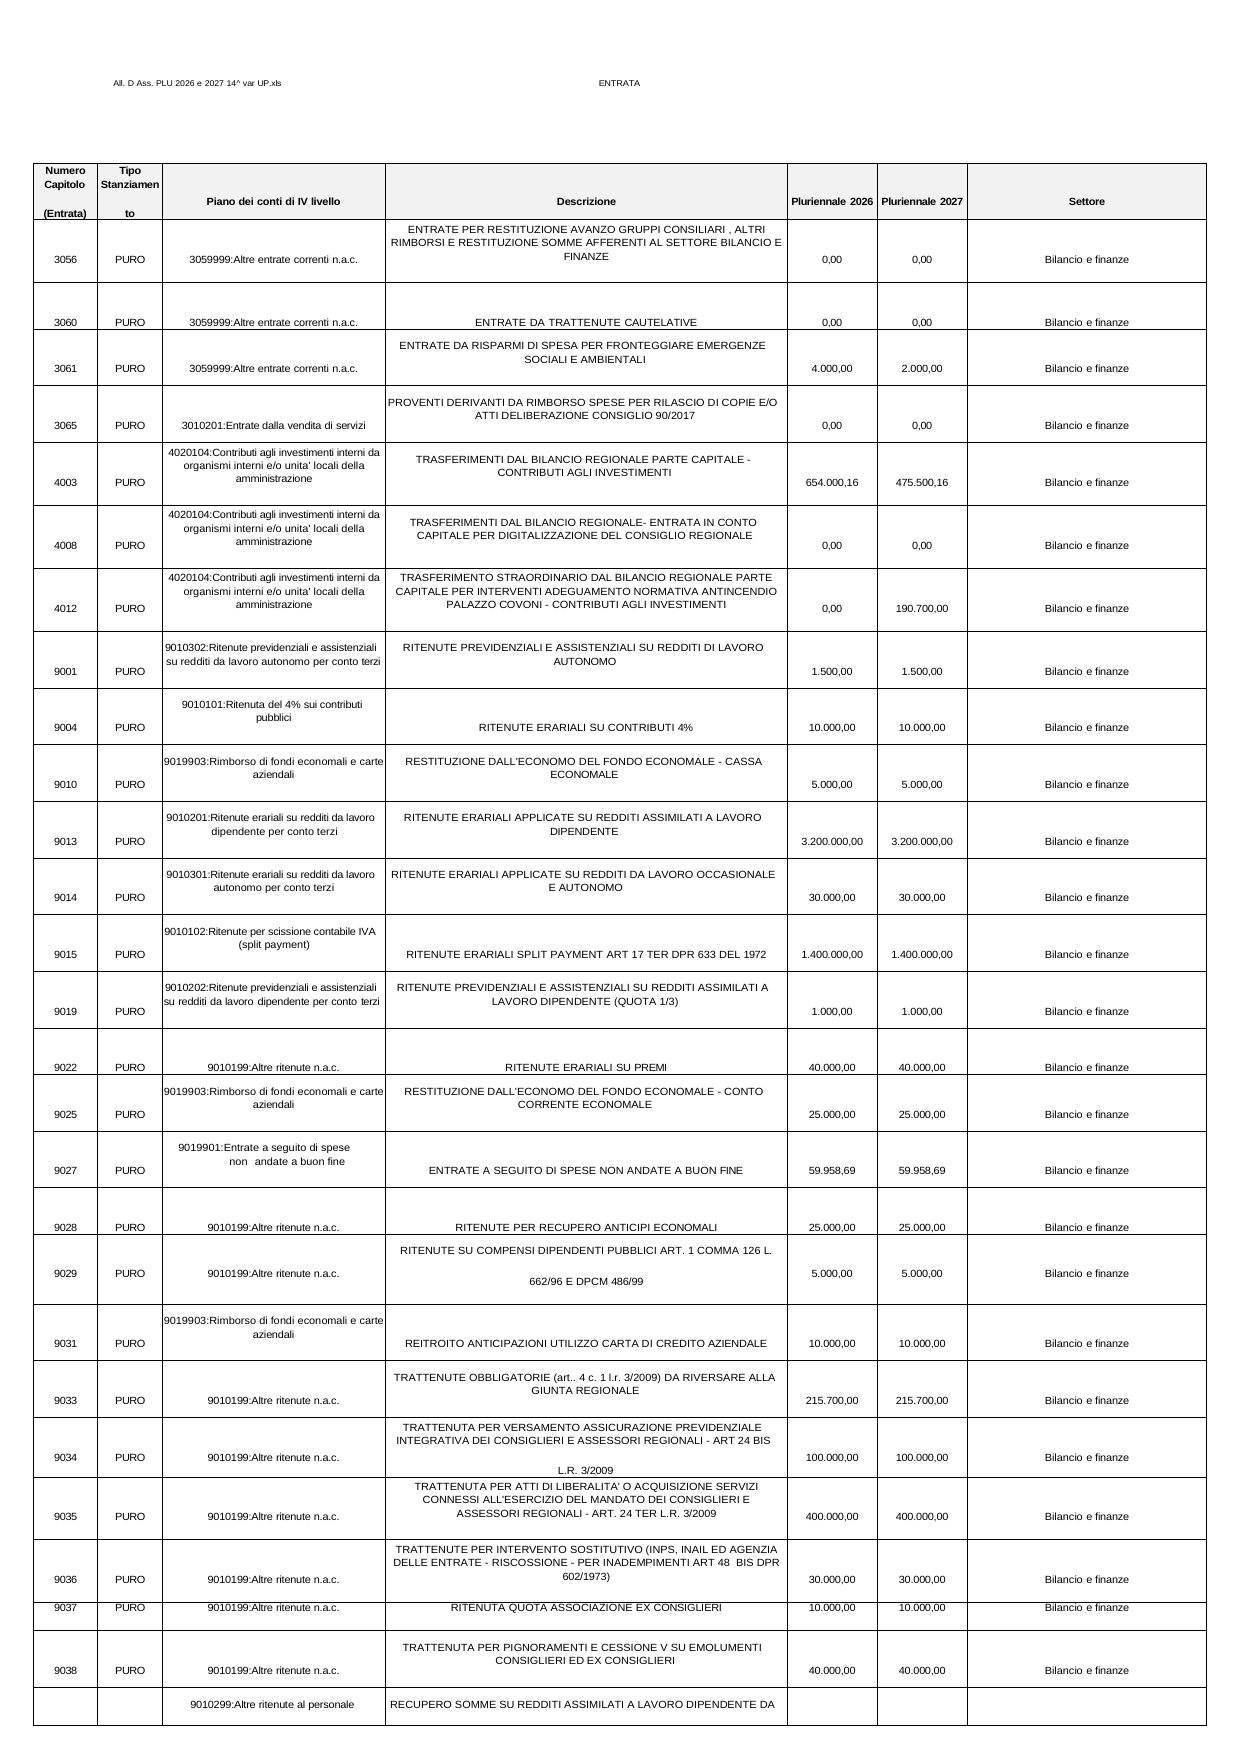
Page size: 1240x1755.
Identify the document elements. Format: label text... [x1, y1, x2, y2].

table_cell 30.000,00 [788, 859, 877, 914]
table_cell 5.000,00 [878, 1235, 967, 1304]
table_cell Bilancio e finanze [968, 972, 1206, 1027]
table_cell 9019903:Rimborso di fondi economali e carte aziendali [163, 745, 385, 801]
table_cell Bilancio e finanze [968, 506, 1206, 568]
table_cell 9010101:Ritenuta del 4% sui contributi pubblici [163, 689, 385, 744]
table_cell 9034 [34, 1418, 97, 1476]
table_cell 4020104:Contributi agli investimenti interni da organismi interni e/o unita' locali della amministrazione [163, 506, 385, 568]
table_cell RITENUTE ERARIALI SU PREMI [386, 1029, 787, 1074]
table_cell PURO [98, 1075, 162, 1131]
table_cell PURO [98, 632, 162, 687]
table_cell Bilancio e finanze [968, 745, 1206, 801]
table_cell 1.500,00 [878, 632, 967, 687]
table_cell Bilancio e finanze [968, 1132, 1206, 1187]
table_cell 0,00 [788, 506, 877, 568]
table_cell Bilancio e finanze [968, 1418, 1206, 1476]
table_cell TRASFERIMENTO STRAORDINARIO DAL BILANCIO REGIONALE PARTE CAPITALE PER INTERVENTI ADEGUAMENTO NORMATIVA ANTINCENDIO PALAZZO COVONI - CONTRIBUTI AGLI INVESTIMENTI [386, 569, 787, 631]
table_cell Bilancio e finanze [968, 1305, 1206, 1360]
table_cell 9010199:Altre ritenute n.a.c. [163, 1361, 385, 1417]
table_cell 5.000,00 [878, 745, 967, 801]
table_cell 9010 [34, 745, 97, 801]
table_cell RESTITUZIONE DALL'ECONOMO DEL FONDO ECONOMALE - CONTO CORRENTE ECONOMALE [386, 1075, 787, 1131]
table_cell PURO [98, 1188, 162, 1234]
table_cell RITENUTE ERARIALI SU CONTRIBUTI 4% [386, 689, 787, 744]
table_cell ENTRATE DA RISPARMI DI SPESA PER FRONTEGGIARE EMERGENZE SOCIALI E AMBIENTALI [386, 330, 787, 385]
table_cell 0,00 [878, 386, 967, 442]
table_cell RITENUTE ERARIALI APPLICATE SU REDDITI DA LAVORO OCCASIONALE E AUTONOMO [386, 859, 787, 914]
table_cell 9038 [34, 1631, 97, 1687]
table_header Pluriennale 2026 [788, 164, 877, 219]
table_cell Bilancio e finanze [968, 569, 1206, 631]
table_cell 9010199:Altre ritenute n.a.c. [163, 1188, 385, 1234]
table_cell 215.700,00 [878, 1361, 967, 1417]
table_cell 9010301:Ritenute erariali su redditi da lavoro autonomo per conto terzi [163, 859, 385, 914]
table_cell Bilancio e finanze [968, 1603, 1206, 1630]
table_cell 9035 [34, 1478, 97, 1539]
table_cell 0,00 [788, 283, 877, 329]
table_cell Bilancio e finanze [968, 1361, 1206, 1417]
table_cell 3.200.000,00 [788, 802, 877, 857]
table_cell 190.700,00 [878, 569, 967, 631]
table_cell RITENUTE PER RECUPERO ANTICIPI ECONOMALI [386, 1188, 787, 1234]
table_cell PURO [98, 1603, 162, 1630]
table_cell Bilancio e finanze [968, 1631, 1206, 1687]
table_cell 100.000,00 [788, 1418, 877, 1476]
table_cell RITENUTE ERARIALI APPLICATE SU REDDITI ASSIMILATI A LAVORO DIPENDENTE [386, 802, 787, 857]
table_cell 0,00 [878, 220, 967, 282]
table_cell 59.958,69 [878, 1132, 967, 1187]
table_cell Bilancio e finanze [968, 386, 1206, 442]
table_cell 9010299:Altre ritenute al personale [163, 1688, 385, 1724]
table_cell 10.000,00 [878, 689, 967, 744]
table_cell TRATTENUTA PER VERSAMENTO ASSICURAZIONE PREVIDENZIALE INTEGRATIVA DEI CONSIGLIERI E ASSESSORI REGIONALI - ART 24 BIS L.R. 3/2009 [386, 1418, 787, 1476]
table_cell PURO [98, 689, 162, 744]
table_cell 9027 [34, 1132, 97, 1187]
table_cell TRATTENUTE PER INTERVENTO SOSTITUTIVO (INPS, INAIL ED AGENZIA DELLE ENTRATE - RISCOSSIONE - PER INADEMPIMENTI ART 48 BIS DPR 602/1973) [386, 1540, 787, 1602]
table_cell ENTRATE DA TRATTENUTE CAUTELATIVE [386, 283, 787, 329]
table_cell TRASFERIMENTI DAL BILANCIO REGIONALE PARTE CAPITALE - CONTRIBUTI AGLI INVESTIMENTI [386, 443, 787, 505]
table_cell 3.200.000,00 [878, 802, 967, 857]
table_cell 9022 [34, 1029, 97, 1074]
table_cell PURO [98, 1132, 162, 1187]
table_cell 10.000,00 [878, 1305, 967, 1360]
table_cell 9014 [34, 859, 97, 914]
table_cell PURO [98, 330, 162, 385]
table_cell 400.000,00 [878, 1478, 967, 1539]
table_cell 0,00 [878, 283, 967, 329]
table_cell 59.958,69 [788, 1132, 877, 1187]
table_cell 9010199:Altre ritenute n.a.c. [163, 1418, 385, 1476]
table_cell Bilancio e finanze [968, 1235, 1206, 1304]
table_cell 3061 [34, 330, 97, 385]
table_header Descrizione [386, 164, 787, 219]
table_cell PURO [98, 443, 162, 505]
table_cell PURO [98, 506, 162, 568]
table_cell PURO [98, 745, 162, 801]
table_cell 9010199:Altre ritenute n.a.c. [163, 1235, 385, 1304]
table_cell 10.000,00 [788, 689, 877, 744]
table_cell 654.000,16 [788, 443, 877, 505]
table_header Numero Capitolo (Entrata) [34, 164, 97, 219]
table_cell Bilancio e finanze [968, 802, 1206, 857]
table_cell 1.000,00 [788, 972, 877, 1027]
table_cell PURO [98, 802, 162, 857]
table_cell 9015 [34, 915, 97, 971]
table_cell 2.000,00 [878, 330, 967, 385]
table_cell Bilancio e finanze [968, 632, 1206, 687]
table_cell 1.500,00 [788, 632, 877, 687]
table_cell RITENUTE PREVIDENZIALI E ASSISTENZIALI SU REDDITI DI LAVORO AUTONOMO [386, 632, 787, 687]
table_cell 40.000,00 [878, 1029, 967, 1074]
table_cell [788, 1688, 877, 1724]
table_cell 9010199:Altre ritenute n.a.c. [163, 1540, 385, 1602]
table_cell PURO [98, 1305, 162, 1360]
table_cell 9013 [34, 802, 97, 857]
table_cell PURO [98, 1361, 162, 1417]
table_cell PURO [98, 1631, 162, 1687]
table_cell 9019903:Rimborso di fondi economali e carte aziendali [163, 1075, 385, 1131]
table_cell 475.500,16 [878, 443, 967, 505]
table_cell 9010199:Altre ritenute n.a.c. [163, 1631, 385, 1687]
table_cell RESTITUZIONE DALL'ECONOMO DEL FONDO ECONOMALE - CASSA ECONOMALE [386, 745, 787, 801]
table_cell 100.000,00 [878, 1418, 967, 1476]
table_cell 3059999:Altre entrate correnti n.a.c. [163, 283, 385, 329]
table_cell 9010201:Ritenute erariali su redditi da lavoro dipendente per conto terzi [163, 802, 385, 857]
table_cell RITENUTA QUOTA ASSOCIAZIONE EX CONSIGLIERI [386, 1603, 787, 1630]
table_cell 9010202:Ritenute previdenziali e assistenziali su redditi da lavoro dipendente per conto terzi [163, 972, 385, 1027]
table_cell RECUPERO SOMME SU REDDITI ASSIMILATI A LAVORO DIPENDENTE DA [386, 1688, 787, 1724]
table_cell Bilancio e finanze [968, 283, 1206, 329]
table_cell 215.700,00 [788, 1361, 877, 1417]
table_cell ENTRATE PER RESTITUZIONE AVANZO GRUPPI CONSILIARI , ALTRI RIMBORSI E RESTITUZIONE SOMME AFFERENTI AL SETTORE BILANCIO E FINANZE [386, 220, 787, 282]
table_cell Bilancio e finanze [968, 1540, 1206, 1602]
table_cell PURO [98, 915, 162, 971]
table_cell 30.000,00 [788, 1540, 877, 1602]
table_cell REITROITO ANTICIPAZIONI UTILIZZO CARTA DI CREDITO AZIENDALE [386, 1305, 787, 1360]
table_cell 25.000,00 [878, 1188, 967, 1234]
table_cell TRATTENUTA PER ATTI DI LIBERALITA' O ACQUISIZIONE SERVIZI CONNESSI ALL'ESERCIZIO DEL MANDATO DEI CONSIGLIERI E ASSESSORI REGIONALI - ART. 24 TER L.R. 3/2009 [386, 1478, 787, 1539]
table_cell 30.000,00 [878, 859, 967, 914]
table_cell 25.000,00 [788, 1188, 877, 1234]
table_cell 4003 [34, 443, 97, 505]
table_cell PURO [98, 569, 162, 631]
table_cell Bilancio e finanze [968, 859, 1206, 914]
table_cell 25.000,00 [878, 1075, 967, 1131]
table_cell [34, 1688, 97, 1724]
table_cell ENTRATE A SEGUITO DI SPESE NON ANDATE A BUON FINE [386, 1132, 787, 1187]
table_cell 1.400.000,00 [878, 915, 967, 971]
table_cell RITENUTE PREVIDENZIALI E ASSISTENZIALI SU REDDITI ASSIMILATI A LAVORO DIPENDENTE (QUOTA 1/3) [386, 972, 787, 1027]
table_cell 400.000,00 [788, 1478, 877, 1539]
table_cell 3065 [34, 386, 97, 442]
table_cell Bilancio e finanze [968, 330, 1206, 385]
table_cell TRATTENUTA PER PIGNORAMENTI E CESSIONE V SU EMOLUMENTI CONSIGLIERI ED EX CONSIGLIERI [386, 1631, 787, 1687]
table_cell 0,00 [788, 220, 877, 282]
table_cell TRASFERIMENTI DAL BILANCIO REGIONALE- ENTRATA IN CONTO CAPITALE PER DIGITALIZZAZIONE DEL CONSIGLIO REGIONALE [386, 506, 787, 568]
table_header Piano dei conti di IV livello [163, 164, 385, 219]
table_cell PURO [98, 283, 162, 329]
table_cell 9019901:Entrate a seguito di spese non andate a buon fine [163, 1132, 385, 1187]
table_cell 0,00 [788, 569, 877, 631]
table_cell Bilancio e finanze [968, 1188, 1206, 1234]
table_cell 9037 [34, 1603, 97, 1630]
table_cell 40.000,00 [788, 1631, 877, 1687]
table_cell 10.000,00 [788, 1603, 877, 1630]
table_cell 9004 [34, 689, 97, 744]
table_cell 4012 [34, 569, 97, 631]
table_cell 40.000,00 [878, 1631, 967, 1687]
table_cell 9029 [34, 1235, 97, 1304]
table_cell Bilancio e finanze [968, 1029, 1206, 1074]
table_cell PURO [98, 386, 162, 442]
table_cell 5.000,00 [788, 1235, 877, 1304]
table_cell 9010102:Ritenute per scissione contabile IVA (split payment) [163, 915, 385, 971]
table_cell PURO [98, 1235, 162, 1304]
table_header Tipo Stanziamen to [98, 164, 162, 219]
table_cell 25.000,00 [788, 1075, 877, 1131]
table_cell PURO [98, 1029, 162, 1074]
table_cell [878, 1688, 967, 1724]
table_header Pluriennale 2027 [878, 164, 967, 219]
table_cell PROVENTI DERIVANTI DA RIMBORSO SPESE PER RILASCIO DI COPIE E/O ATTI DELIBERAZIONE CONSIGLIO 90/2017 [386, 386, 787, 442]
table_cell 9010302:Ritenute previdenziali e assistenziali su redditi da lavoro autonomo per conto terzi [163, 632, 385, 687]
table_cell 9031 [34, 1305, 97, 1360]
table_cell 1.000,00 [878, 972, 967, 1027]
table_cell 4008 [34, 506, 97, 568]
table_cell Bilancio e finanze [968, 689, 1206, 744]
table_cell PURO [98, 1540, 162, 1602]
table_cell PURO [98, 972, 162, 1027]
table_cell RITENUTE ERARIALI SPLIT PAYMENT ART 17 TER DPR 633 DEL 1972 [386, 915, 787, 971]
table_cell 0,00 [878, 506, 967, 568]
table_cell 10.000,00 [788, 1305, 877, 1360]
table_cell 9025 [34, 1075, 97, 1131]
table_cell 9036 [34, 1540, 97, 1602]
table_cell Bilancio e finanze [968, 443, 1206, 505]
table_cell Bilancio e finanze [968, 915, 1206, 971]
table_cell Bilancio e finanze [968, 220, 1206, 282]
table_cell 3060 [34, 283, 97, 329]
table_cell 9033 [34, 1361, 97, 1417]
table_cell 4020104:Contributi agli investimenti interni da organismi interni e/o unita' locali della amministrazione [163, 569, 385, 631]
table_cell Bilancio e finanze [968, 1075, 1206, 1131]
table_cell Bilancio e finanze [968, 1478, 1206, 1539]
table_cell 9010199:Altre ritenute n.a.c. [163, 1029, 385, 1074]
table_cell [968, 1688, 1206, 1724]
table_cell 1.400.000,00 [788, 915, 877, 971]
table_cell 4020104:Contributi agli investimenti interni da organismi interni e/o unita' locali della amministrazione [163, 443, 385, 505]
table_cell 40.000,00 [788, 1029, 877, 1074]
table_cell 3010201:Entrate dalla vendita di servizi [163, 386, 385, 442]
table_cell 3059999:Altre entrate correnti n.a.c. [163, 220, 385, 282]
table_cell 9028 [34, 1188, 97, 1234]
table_cell 0,00 [788, 386, 877, 442]
table_cell PURO [98, 220, 162, 282]
table_cell PURO [98, 1418, 162, 1476]
table_cell TRATTENUTE OBBLIGATORIE (art.. 4 c. 1 l.r. 3/2009) DA RIVERSARE ALLA GIUNTA REGIONALE [386, 1361, 787, 1417]
table_header Settore [968, 164, 1206, 219]
table_cell 3059999:Altre entrate correnti n.a.c. [163, 330, 385, 385]
table_cell 10.000,00 [878, 1603, 967, 1630]
table_cell 4.000,00 [788, 330, 877, 385]
table_cell 9019 [34, 972, 97, 1027]
table_cell RITENUTE SU COMPENSI DIPENDENTI PUBBLICI ART. 1 COMMA 126 L. 662/96 E DPCM 486/99 [386, 1235, 787, 1304]
table_cell 3056 [34, 220, 97, 282]
table_cell PURO [98, 1478, 162, 1539]
table_cell 5.000,00 [788, 745, 877, 801]
table_cell 9019903:Rimborso di fondi economali e carte aziendali [163, 1305, 385, 1360]
table_cell 9001 [34, 632, 97, 687]
table_cell 30.000,00 [878, 1540, 967, 1602]
table_cell 9010199:Altre ritenute n.a.c. [163, 1603, 385, 1630]
table_cell [98, 1688, 162, 1724]
table_cell 9010199:Altre ritenute n.a.c. [163, 1478, 385, 1539]
table_cell PURO [98, 859, 162, 914]
